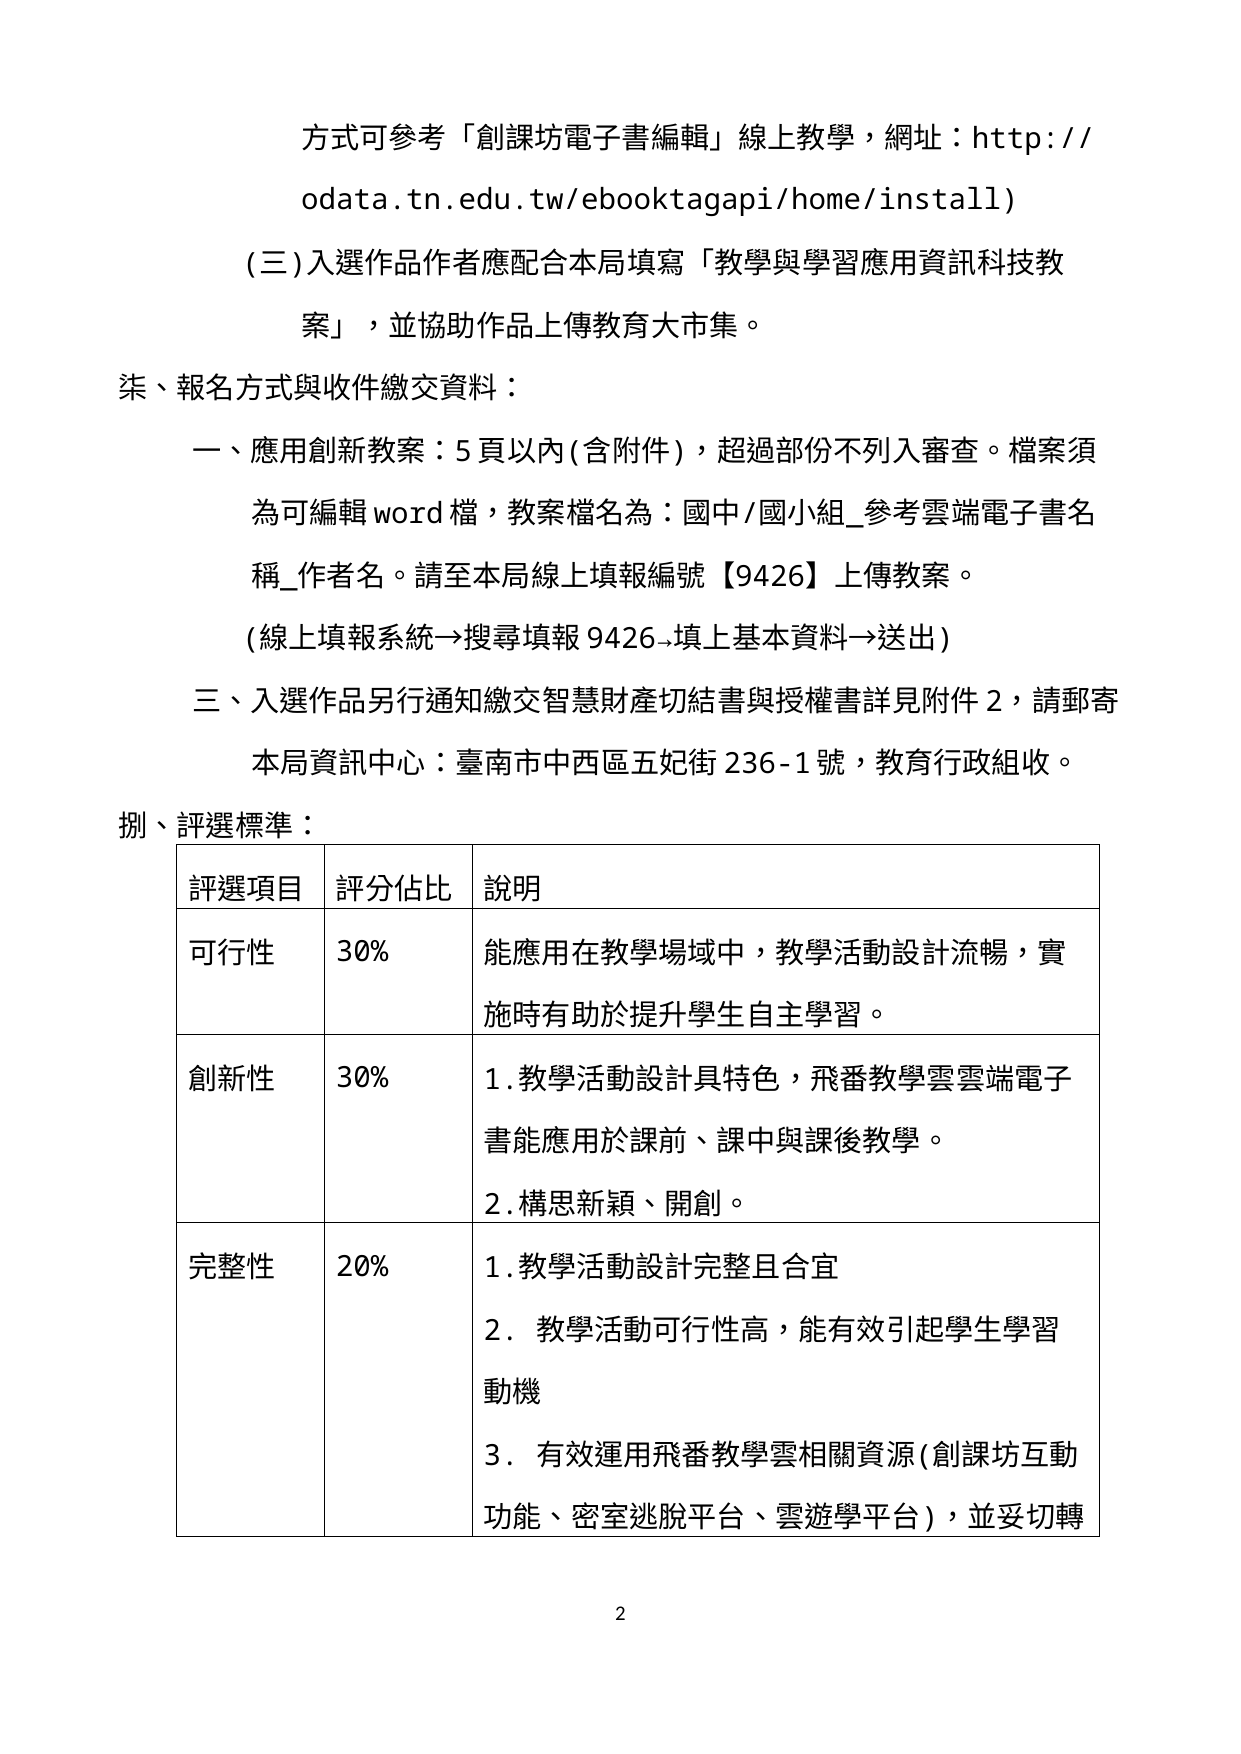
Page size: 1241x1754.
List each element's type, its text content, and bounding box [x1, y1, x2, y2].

table_cell 1.教學活動設計具特色，飛番教學雲雲端電子書能應用於課前、課中與課後教學。 2.構思新穎、開創。 [473, 1035, 1099, 1222]
table_cell 能應用在教學場域中，教學活動設計流暢，實施時有助於提升學生自主學習。 [473, 909, 1099, 1034]
text 三、入選作品另行通知繳交智慧財產切結書與授權書詳見附件2，請郵寄本局資訊中心：臺南市中西區五妃街236-1號，教育行政組收。 [192, 657, 1122, 782]
table_cell 1.教學活動設計完整且合宜 2. 教學活動可行性高，能有效引起學生學習動機 3. 有效運用飛番教學雲相關資源(創課坊互動功能、密室逃脫平台、雲遊學平台)，並妥切轉 [473, 1223, 1099, 1536]
table_cell 30% [325, 1035, 472, 1222]
text 一、應用創新教案：5頁以內(含附件)，超過部份不列入審查。檔案須為可編輯word檔，教案檔名為：國中/國小組_參考雲端電子書名稱_作者名。請至本局線上填報編號【9426】上傳教案。 [192, 407, 1122, 594]
table_cell 可行性 [177, 909, 324, 1034]
table_cell 20% [325, 1223, 472, 1536]
table_cell 創新性 [177, 1035, 324, 1222]
text (線上填報系統→搜尋填報9426→填上基本資料→送出) [242, 594, 1122, 657]
table_cell 完整性 [177, 1223, 324, 1536]
table_cell 30% [325, 909, 472, 1034]
table_header 評分佔比 [325, 845, 472, 908]
table_header 評選項目 [177, 845, 324, 908]
text 方式可參考「創課坊電子書編輯」線上教學，網址：http://odata.tn.edu.tw/ebooktagapi/home/install) [242, 94, 1122, 219]
text 柒、報名方式與收件繳交資料： [118, 344, 1122, 407]
table_header 說明 [473, 845, 1099, 908]
text (三)入選作品作者應配合本局填寫「教學與學習應用資訊科技教案」，並協助作品上傳教育大市集。 [242, 219, 1122, 344]
text 捌、評選標準： [118, 782, 1122, 844]
